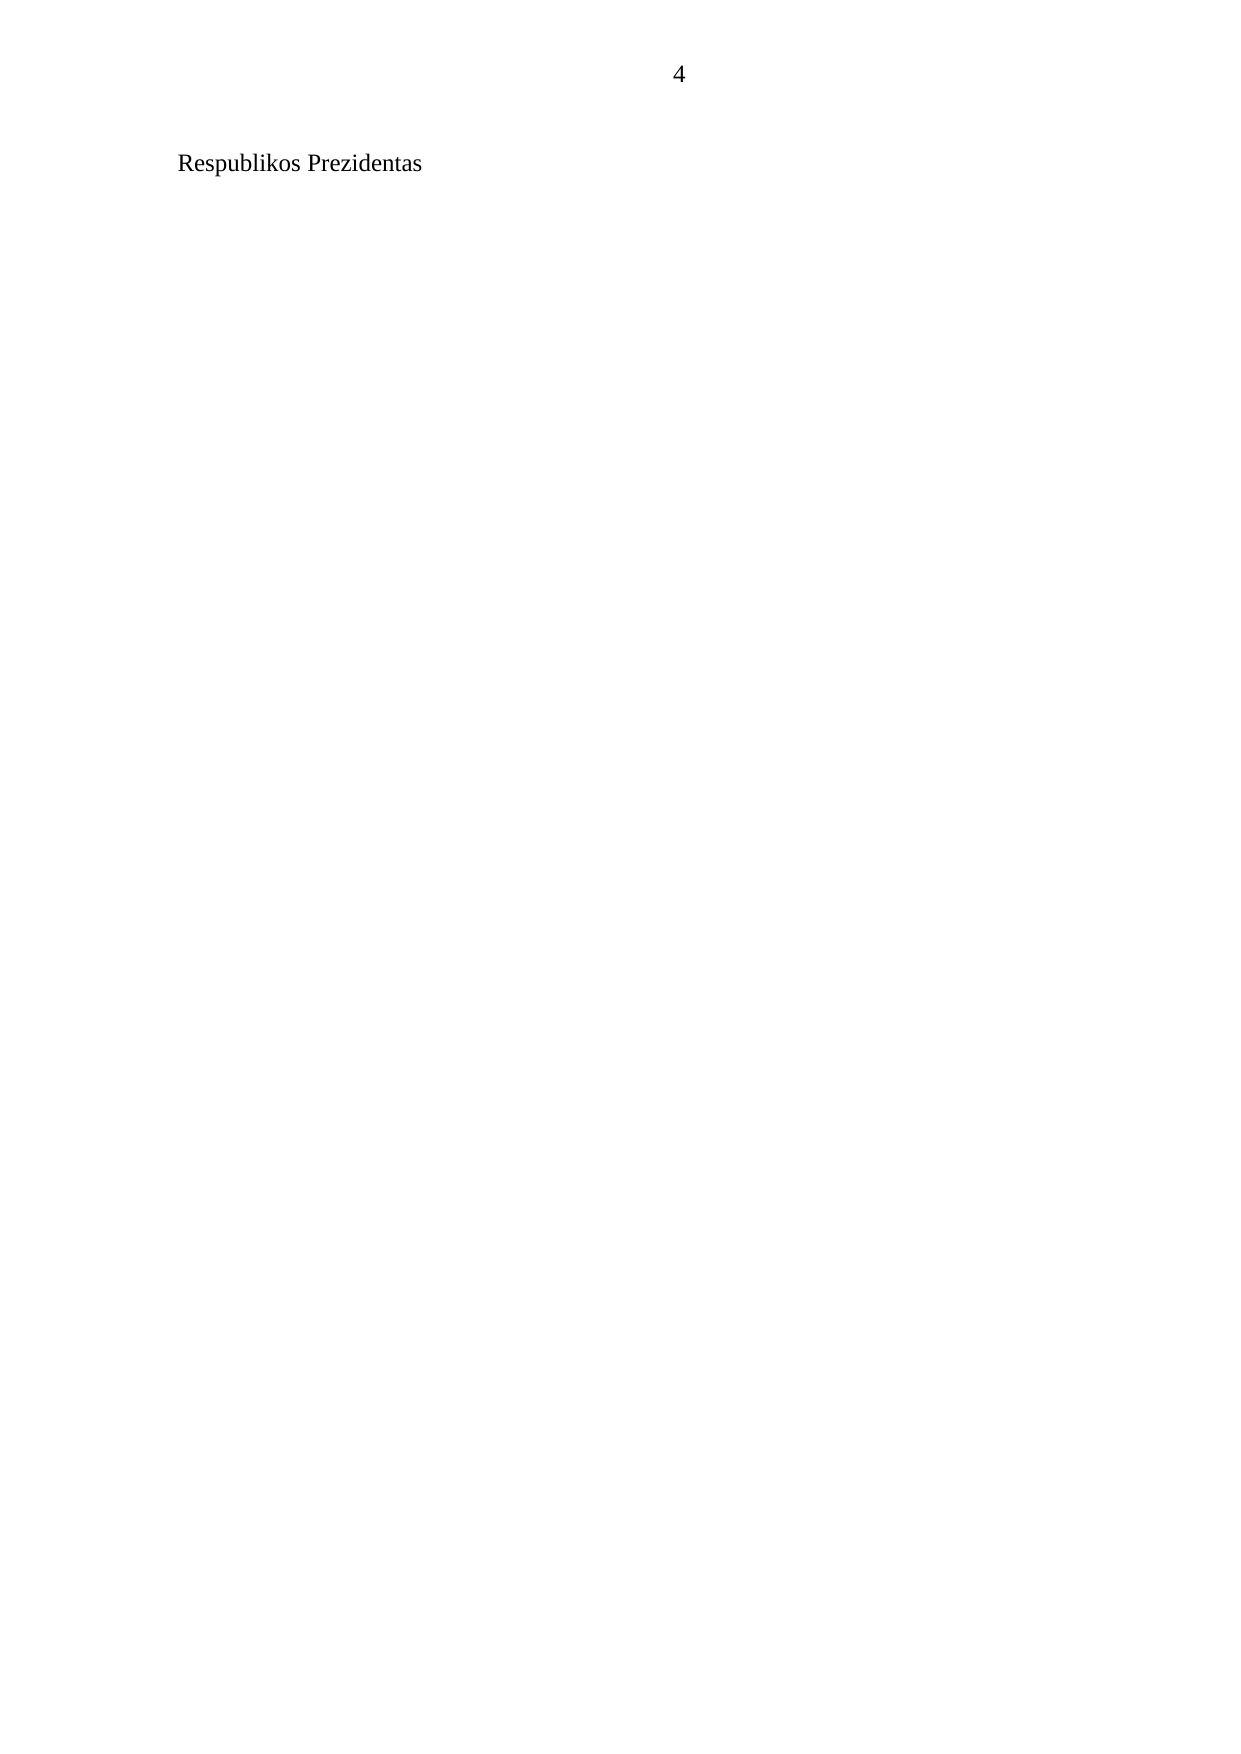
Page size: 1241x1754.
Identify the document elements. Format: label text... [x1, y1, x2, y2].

text Respublikos Prezidentas [177, 148, 1181, 176]
